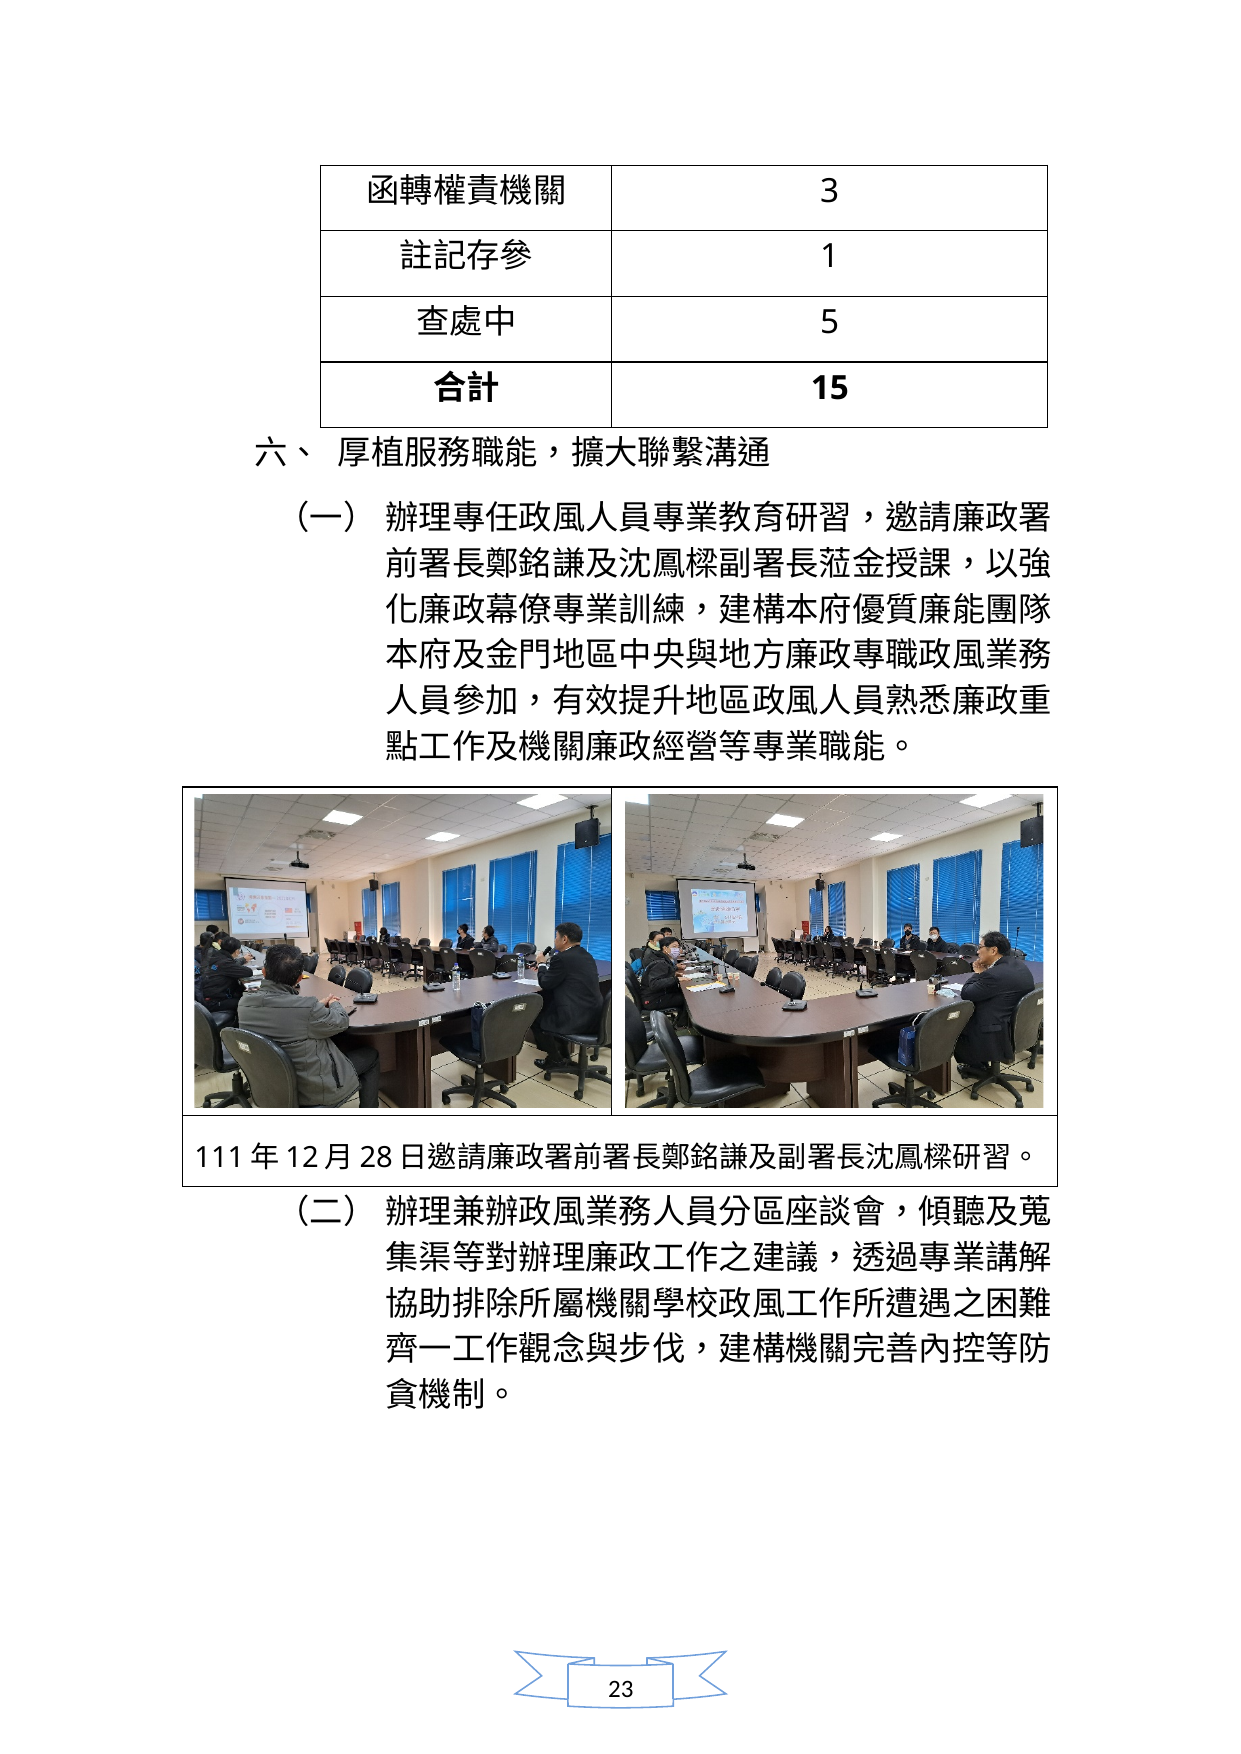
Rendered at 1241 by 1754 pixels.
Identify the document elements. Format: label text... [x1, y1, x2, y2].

table_cell 註記存參 [321, 231, 611, 296]
table_cell 查處中 [321, 297, 611, 361]
table_header [612, 788, 1057, 1115]
table_cell 1 [612, 231, 1047, 296]
table_header [183, 788, 611, 1115]
table_cell 15 [612, 363, 1047, 427]
list 厚植服務職能，擴大聯繫溝通 [254, 428, 1053, 474]
list 辦理專任政風人員專業教育研習，邀請廉政署前署長鄭銘謙及沈鳳樑副署長蒞金授課，以強化廉政幕僚專業訓練，建構本府優質廉能團隊，本府及金門地區中央與地方廉政專職政風業務人員參加，有效提升地區政風人員熟悉廉政重點工作及機關廉政經營等專業職能。 [276, 493, 1053, 768]
table_cell 5 [612, 297, 1047, 361]
table_cell 111年12月28日邀請廉政署前署長鄭銘謙及副署長沈鳳樑研習。 [183, 1116, 1057, 1186]
list 辦理兼辦政風業務人員分區座談會，傾聽及蒐集渠等對辦理廉政工作之建議，透過專業講解協助排除所屬機關學校政風工作所遭遇之困難，齊一工作觀念與步伐，建構機關完善內控等防貪機制。 [276, 1187, 1053, 1416]
table_cell 函轉權責機關 [321, 166, 611, 230]
picture [625, 794, 1044, 1108]
table_cell 合計 [321, 363, 611, 427]
table_cell 3 [612, 166, 1047, 230]
picture [194, 794, 612, 1108]
